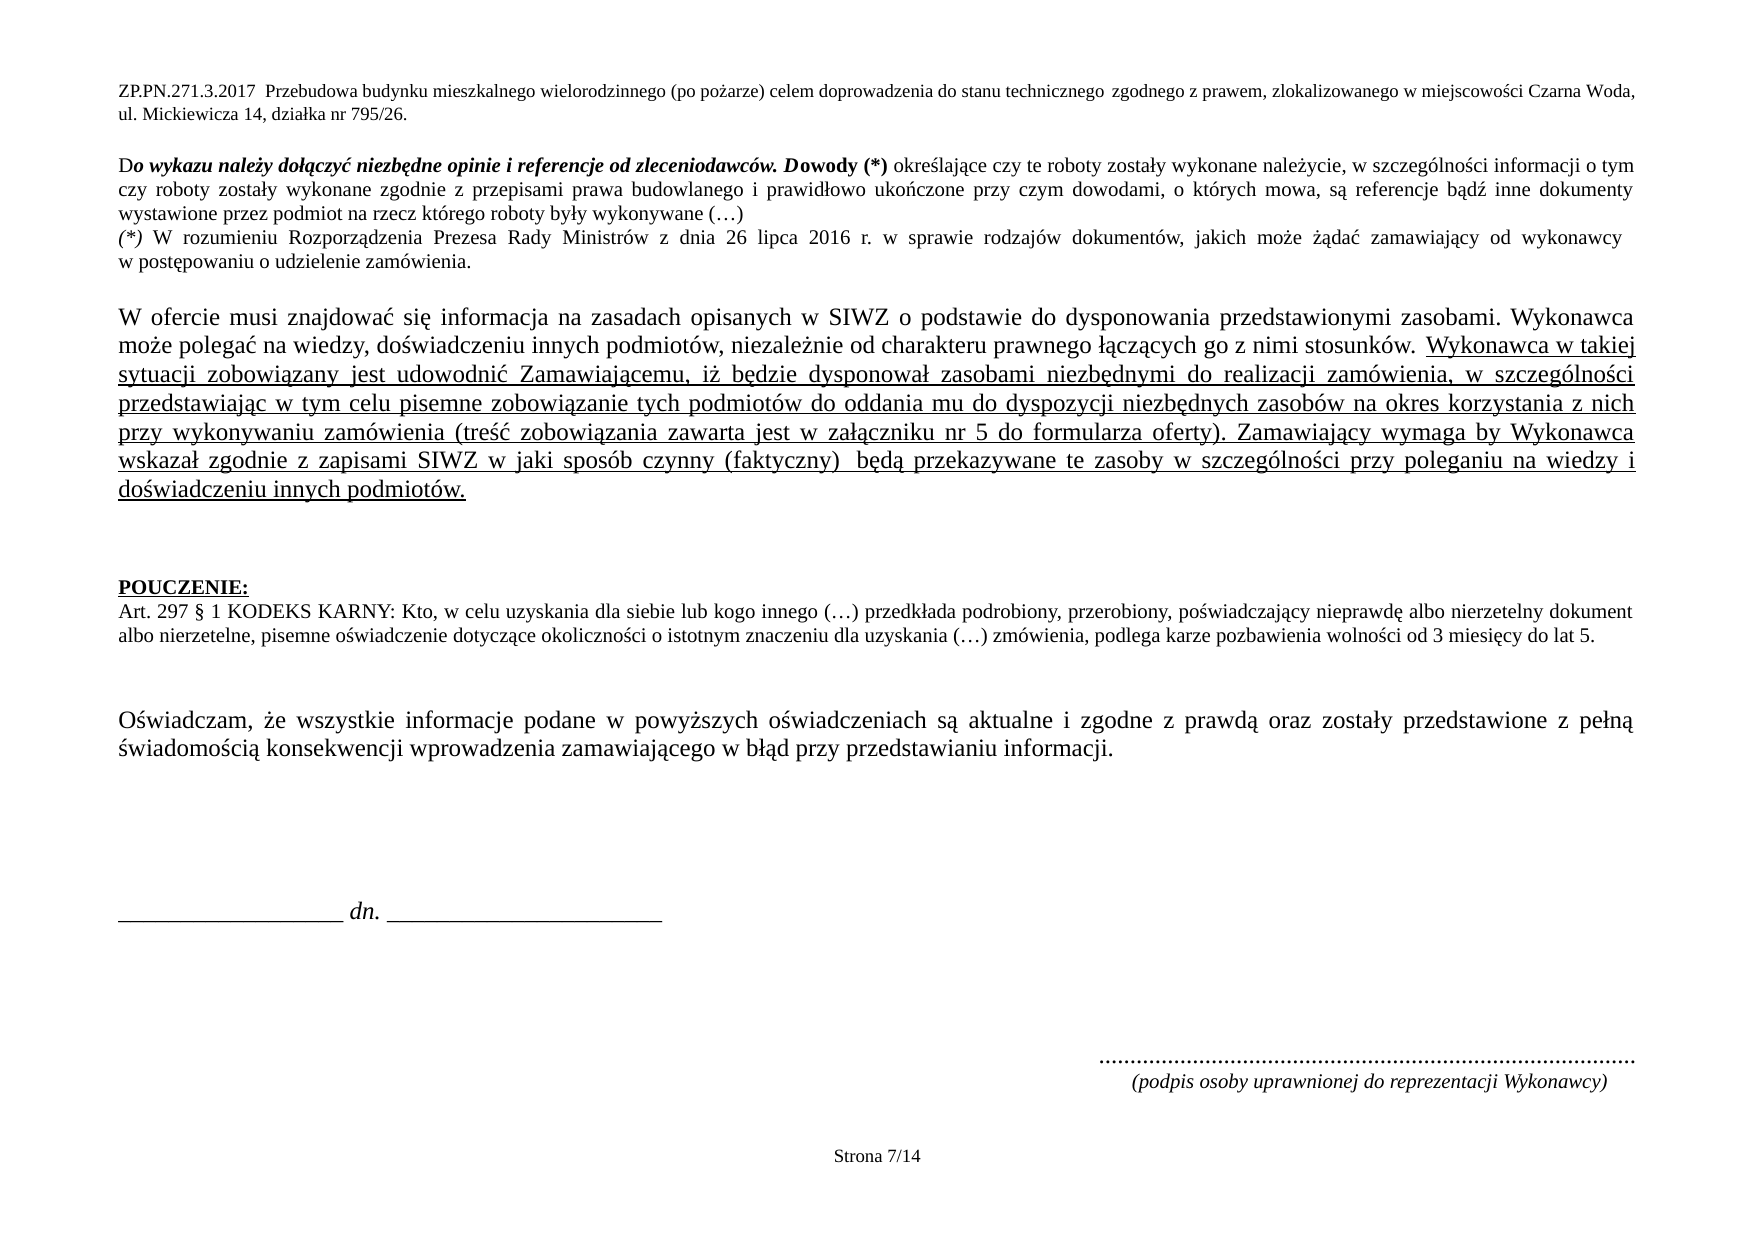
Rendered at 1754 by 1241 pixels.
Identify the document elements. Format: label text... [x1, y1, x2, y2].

text __________________ dn. ______________________ [118, 896, 1636, 925]
text (*) W rozumieniu Rozporządzenia Prezesa Rady Ministrów z dnia 26 lipca 2016 r. w sprawie rodzajów dokumentów, jakich może żądać zamawiający od wykonawcy w postępowaniu o udzielenie zamówienia. [118, 225, 1636, 273]
text W ofercie musi znajdować się informacja na zasadach opisanych w SIWZ o podstawie do dysponowania przedstawionymi zasobami. Wykonawca może polegać na wiedzy, doświadczeniu innych podmiotów, niezależnie od charakteru prawnego łączących go z nimi stosunków. Wykonawca w takiej sytuacji zobowiązany jest udowodnić Zamawiającemu, iż będzie dysponował zasobami niezbędnymi do realizacji zamówienia, w szczególności przedstawiając w tym celu pisemne zobowiązanie tych podmiotów do oddania mu do dyspozycji niezbędnych zasobów na okres korzystania z nich [118, 302, 1636, 413]
text ...................................................................................... (podpis osoby uprawnionej do reprezentacji Wykonawcy) [118, 1040, 1636, 1093]
text POUCZENIE: [118, 575, 1636, 599]
text Oświadczam, że wszystkie informacje podane w powyższych oświadczeniach są aktualne i zgodne z prawdą oraz zostały przedstawione z pełną świadomością konsekwencji wprowadzenia zamawiającego w błąd przy przedstawianiu informacji. [118, 705, 1636, 762]
text przy wykonywaniu zamówienia (treść zobowiązania zawarta jest w załączniku nr 5 do formularza oferty). Zamawiający wymaga by Wykonawca wskazał zgodnie z zapisami SIWZ w jaki sposób czynny (faktyczny) będą przekazywane te zasoby w szczególności przy poleganiu na wiedzy i [118, 414, 1636, 471]
text Do wykazu należy dołączyć niezbędne opinie i referencje od zleceniodawców. Dowody (*) określające czy te roboty zostały wykonane należycie, w szczególności informacji o tym czy roboty zostały wykonane zgodnie z przepisami prawa budowlanego i prawidłowo ukończone przy czym dowodami, o których mowa, są referencje bądź inne dokumenty wystawione przez podmiot na rzecz którego roboty były wykonywane (…) [118, 153, 1636, 225]
text doświadczeniu innych podmiotów. [118, 472, 1636, 503]
text Art. 297 § 1 KODEKS KARNY: Kto, w celu uzyskania dla siebie lub kogo innego (…) przedkłada podrobiony, przerobiony, poświadczający nieprawdę albo nierzetelny dokument albo nierzetelne, pisemne oświadczenie dotyczące okoliczności o istotnym znaczeniu dla uzyskania (…) zmówienia, podlega karze pozbawienia wolności od 3 miesięcy do lat 5. [118, 599, 1636, 647]
